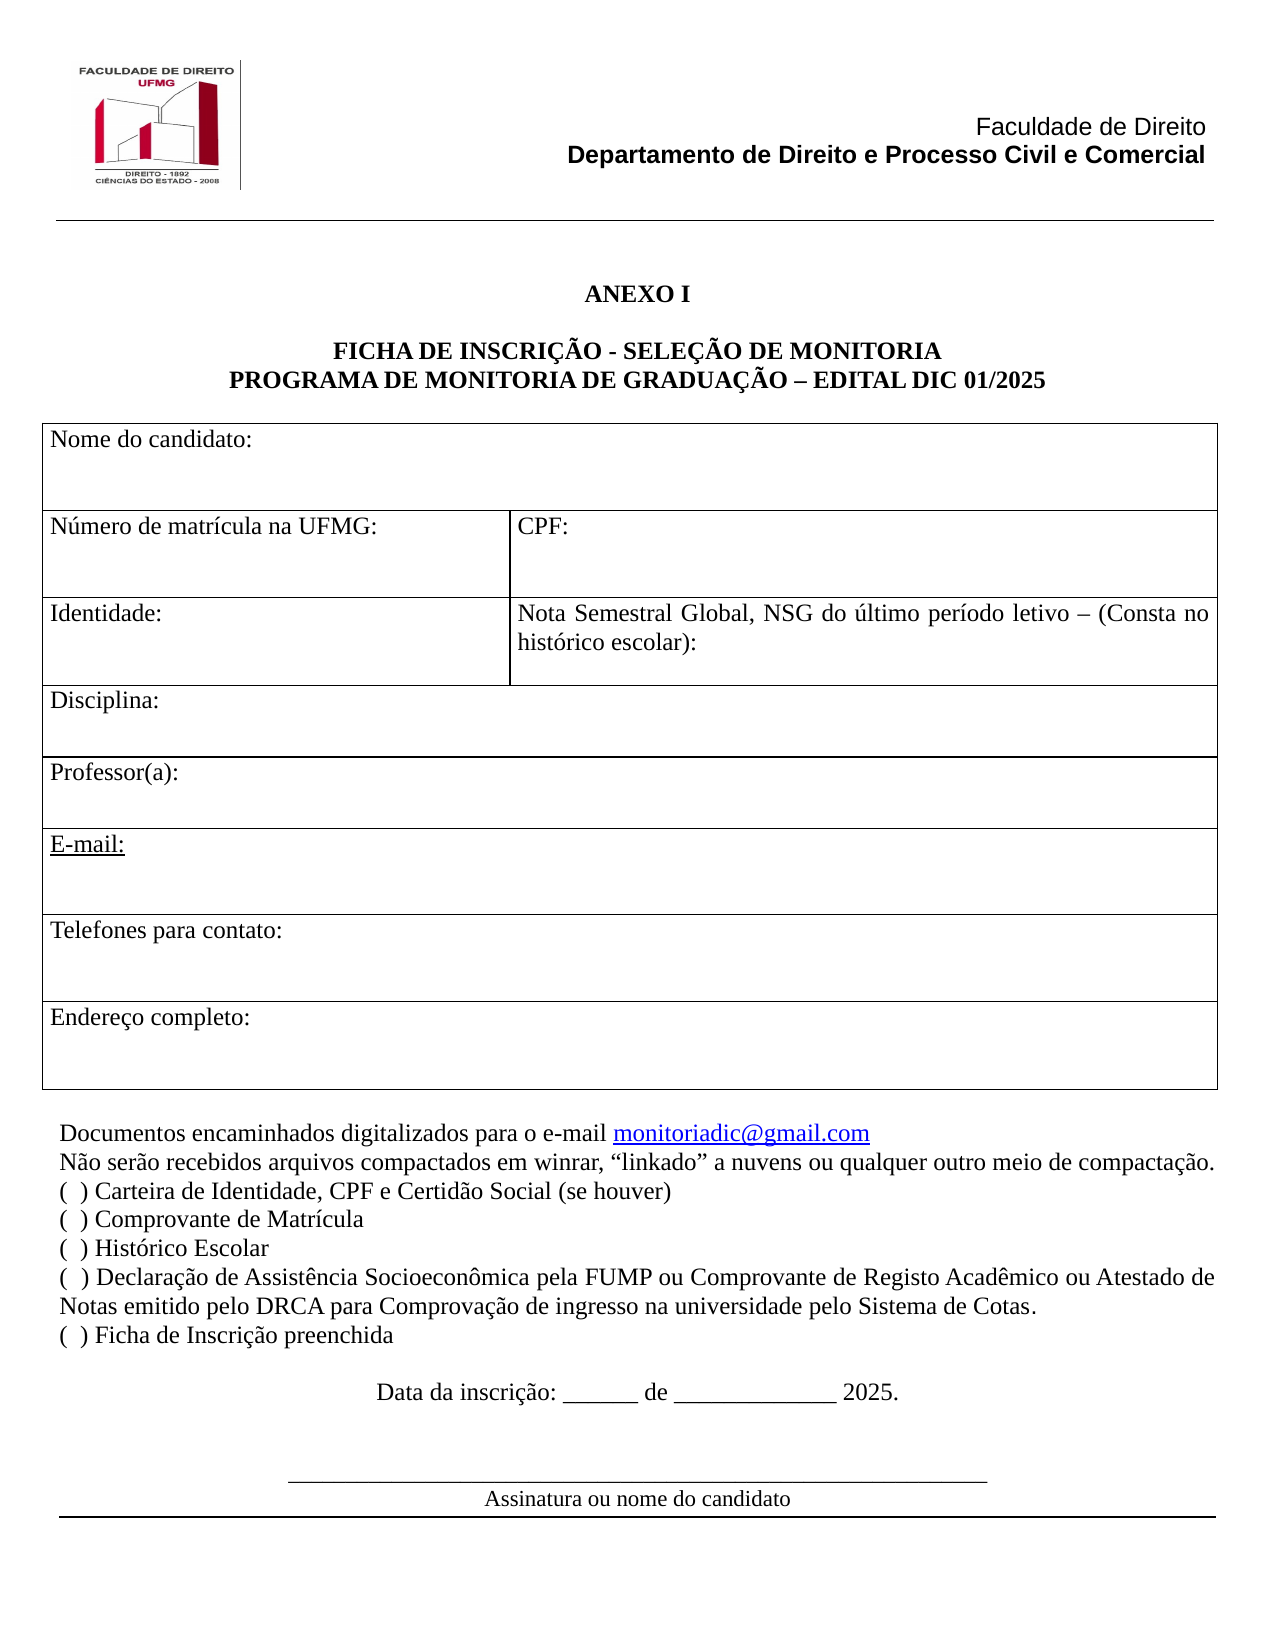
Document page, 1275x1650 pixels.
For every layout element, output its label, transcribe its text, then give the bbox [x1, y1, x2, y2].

table_cell Professor(a): [43, 758, 1217, 828]
table_cell Identidade: [43, 598, 509, 684]
table_cell Número de matrícula na UFMG: [43, 511, 509, 597]
text Data da inscrição: ______ de _____________ 2025. [59, 1377, 1216, 1406]
text ANEXO I [59, 279, 1216, 308]
text Documentos encaminhados digitalizados para o e-mail monitoriadic@gmail.com [59, 1118, 1216, 1147]
text ( ) Histórico Escolar [59, 1233, 1216, 1262]
table_cell Endereço completo: [43, 1002, 1217, 1088]
text PROGRAMA DE MONITORIA DE GRADUAÇÃO – EDITAL DIC 01/2025 [59, 365, 1216, 394]
text ( ) Carteira de Identidade, CPF e Certidão Social (se houver) [59, 1176, 1216, 1204]
table_cell Telefones para contato: [43, 915, 1217, 1001]
text ( ) Comprovante de Matrícula [59, 1204, 1216, 1233]
text ( ) Declaração de Assistência Socioeconômica pela FUMP ou Comprovante de Registo Acadêmico ou Atestado de Notas emitido pelo DRCA para Comprovação de ingresso na universidade pelo Sistema de Cotas. [59, 1262, 1216, 1320]
text _____________________________________________________________ [59, 1459, 1216, 1485]
text FICHA DE INSCRIÇÃO - SELEÇÃO DE MONITORIA [59, 336, 1216, 365]
text Assinatura ou nome do candidato [59, 1485, 1216, 1516]
text ( ) Ficha de Inscrição preenchida [59, 1320, 1216, 1348]
table_cell E-mail: [43, 829, 1217, 914]
table_cell Nota Semestral Global, NSG do último período letivo – (Consta no histórico escolar): [511, 598, 1217, 684]
table_cell Disciplina: [43, 686, 1217, 756]
table_header [56, 59, 257, 220]
table_header Nome do candidato: [43, 424, 1217, 510]
text Não serão recebidos arquivos compactados em winrar, “linkado” a nuvens ou qualquer outro meio de compactação. [59, 1147, 1216, 1176]
table_cell CPF: [511, 511, 1217, 597]
table_header Faculdade de Direito Departamento de Direito e Processo Civil e Comercial [257, 59, 1213, 220]
